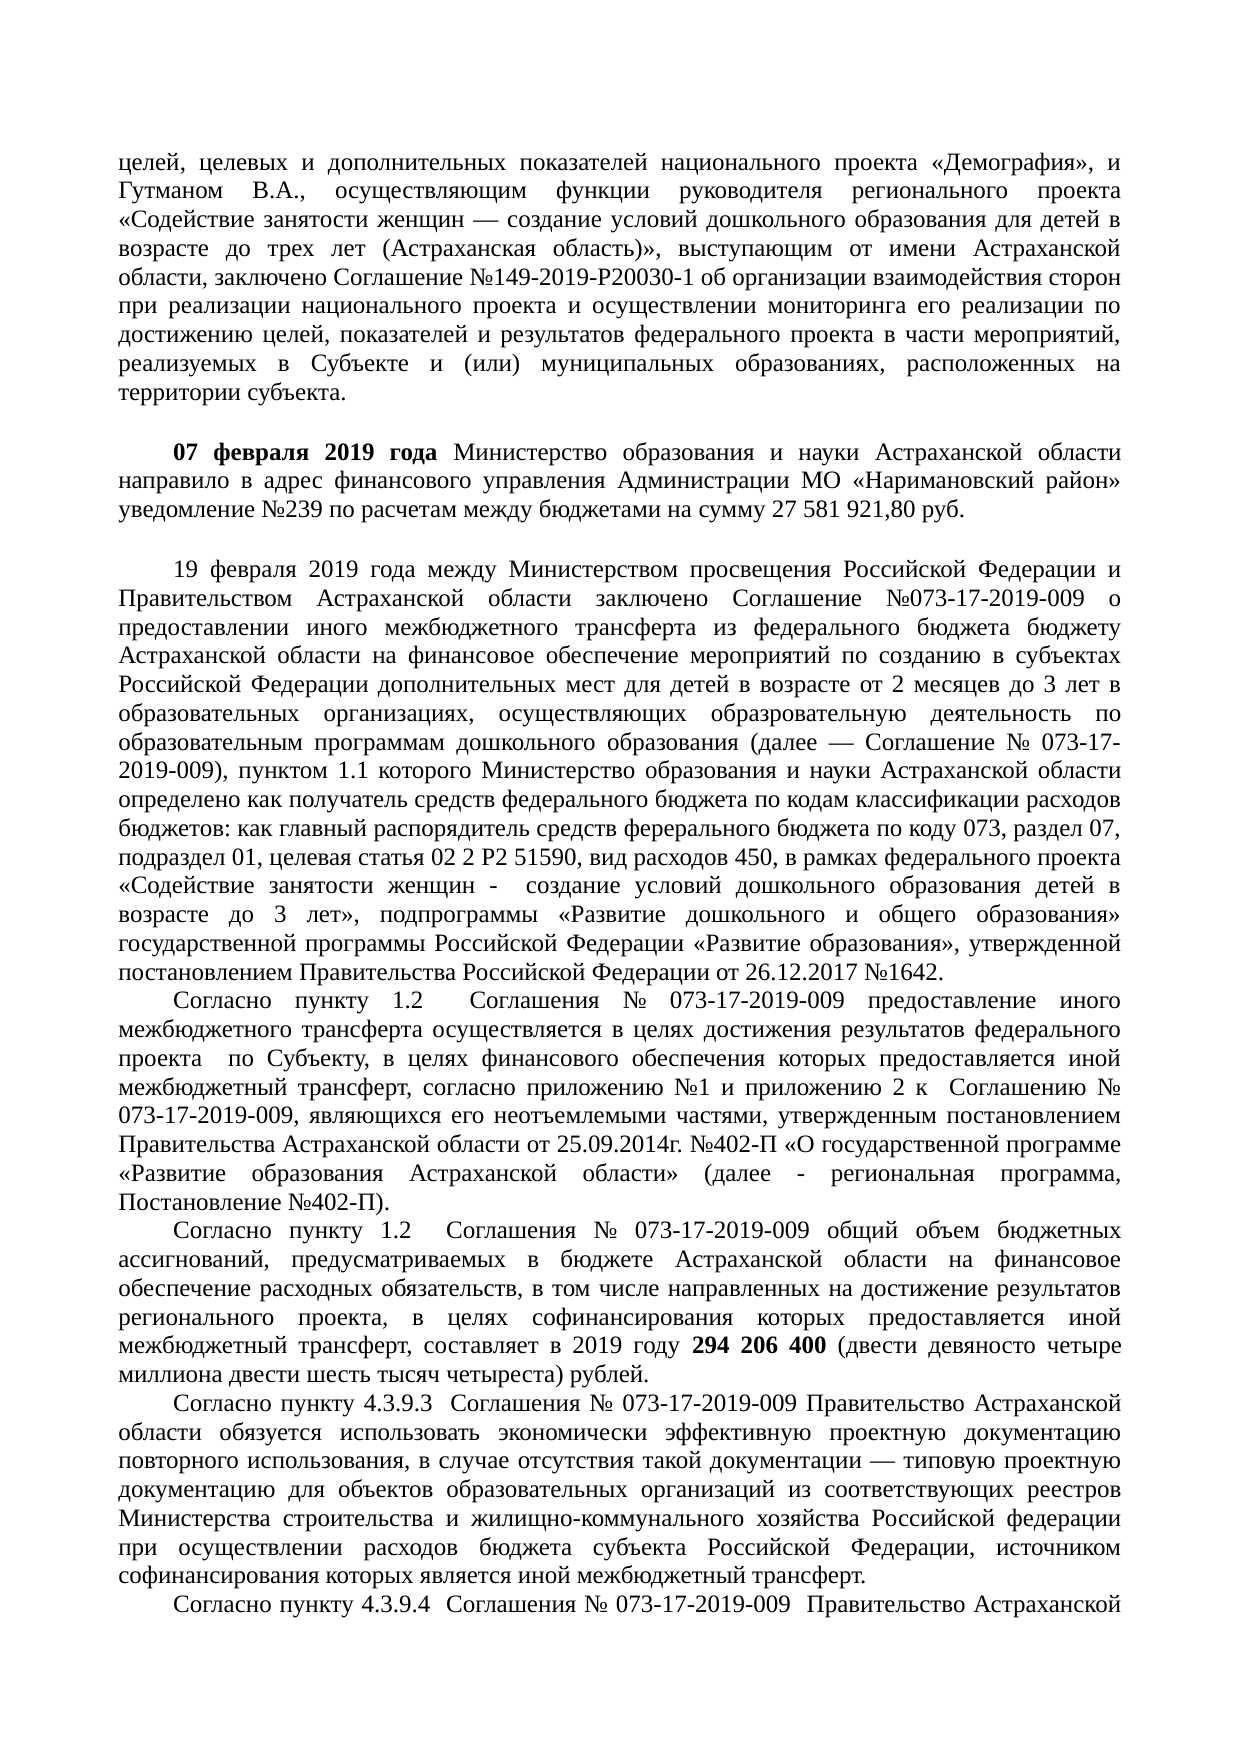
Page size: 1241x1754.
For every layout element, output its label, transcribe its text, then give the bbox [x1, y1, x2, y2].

text 07 февраля 2019 года Министерство образования и науки Астраханской области направило в адрес финансового управления Администрации МО «Наримановский район» уведомление №239 по расчетам между бюджетами на сумму 27 581 921,80 руб. [118, 437, 1122, 523]
text Согласно пункту 4.3.9.3 Соглашения № 073-17-2019-009 Правительство Астраханской области обязуется использовать экономически эффективную проектную документацию повторного использования, в случае отсутствия такой документации — типовую проектную документацию для объектов образовательных организаций из соответствующих реестров Министерства строительства и жилищно-коммунального хозяйства Российской федерации при осуществлении расходов бюджета субъекта Российской Федерации, источником софинансирования которых является иной межбюджетный трансферт. [118, 1388, 1122, 1589]
text Согласно пункту 4.3.9.4 Соглашения № 073-17-2019-009 Правительство Астраханской [118, 1589, 1122, 1618]
text Согласно пункту 1.2 Соглашения № 073-17-2019-009 общий объем бюджетных ассигнований, предусматриваемых в бюджете Астраханской области на финансовое обеспечение расходных обязательств, в том числе направленных на достижение результатов регионального проекта, в целях софинансирования которых предоставляется иной межбюджетный трансферт, составляет в 2019 году 294 206 400 (двести девяносто четыре миллиона двести шесть тысяч четыреста) рублей. [118, 1215, 1122, 1388]
text целей, целевых и дополнительных показателей национального проекта «Демография», и Гутманом В.А., осуществляющим функции руководителя регионального проекта «Содействие занятости женщин — создание условий дошкольного образования для детей в возрасте до трех лет (Астраханская область)», выступающим от имени Астраханской области, заключено Соглашение №149-2019-Р20030-1 об организации взаимодействия сторон при реализации национального проекта и осуществлении мониторинга его реализации по достижению целей, показателей и результатов федерального проекта в части мероприятий, реализуемых в Субъекте и (или) муниципальных образованиях, расположенных на территории субъекта. [118, 147, 1122, 406]
text 19 февраля 2019 года между Министерством просвещения Российской Федерации и Правительством Астраханской области заключено Соглашение №073-17-2019-009 о предоставлении иного межбюджетного трансферта из федерального бюджета бюджету Астраханской области на финансовое обеспечение мероприятий по созданию в субъектах Российской Федерации дополнительных мест для детей в возрасте от 2 месяцев до 3 лет в образовательных организациях, осуществляющих образровательную деятельность по образовательным программам дошкольного образования (далее — Соглашение № 073-17-2019-009), пунктом 1.1 которого Министерство образования и науки Астраханской области определено как получатель средств федерального бюджета по кодам классификации расходов бюджетов: как главный распорядитель средств ферерального бюджета по коду 073, раздел 07, подраздел 01, целевая статья 02 2 Р2 51590, вид расходов 450, в рамках федерального проекта «Содействие занятости женщин - создание условий дошкольного образования детей в возрасте до 3 лет», подпрограммы «Развитие дошкольного и общего образования» государственной программы Российской Федерации «Развитие образования», утвержденной постановлением Правительства Российской Федерации от 26.12.2017 №1642. [118, 554, 1122, 985]
text Согласно пункту 1.2 Соглашения № 073-17-2019-009 предоставление иного межбюджетного трансферта осуществляется в целях достижения результатов федерального проекта по Субъекту, в целях финансового обеспечения которых предоставляется иной межбюджетный трансферт, согласно приложению №1 и приложению 2 к Соглашению № 073-17-2019-009, являющихся его неотъемлемыми частями, утвержденным постановлением Правительства Астраханской области от 25.09.2014г. №402-П «О государственной программе «Развитие образования Астраханской области» (далее - региональная программа, Постановление №402-П). [118, 985, 1122, 1215]
